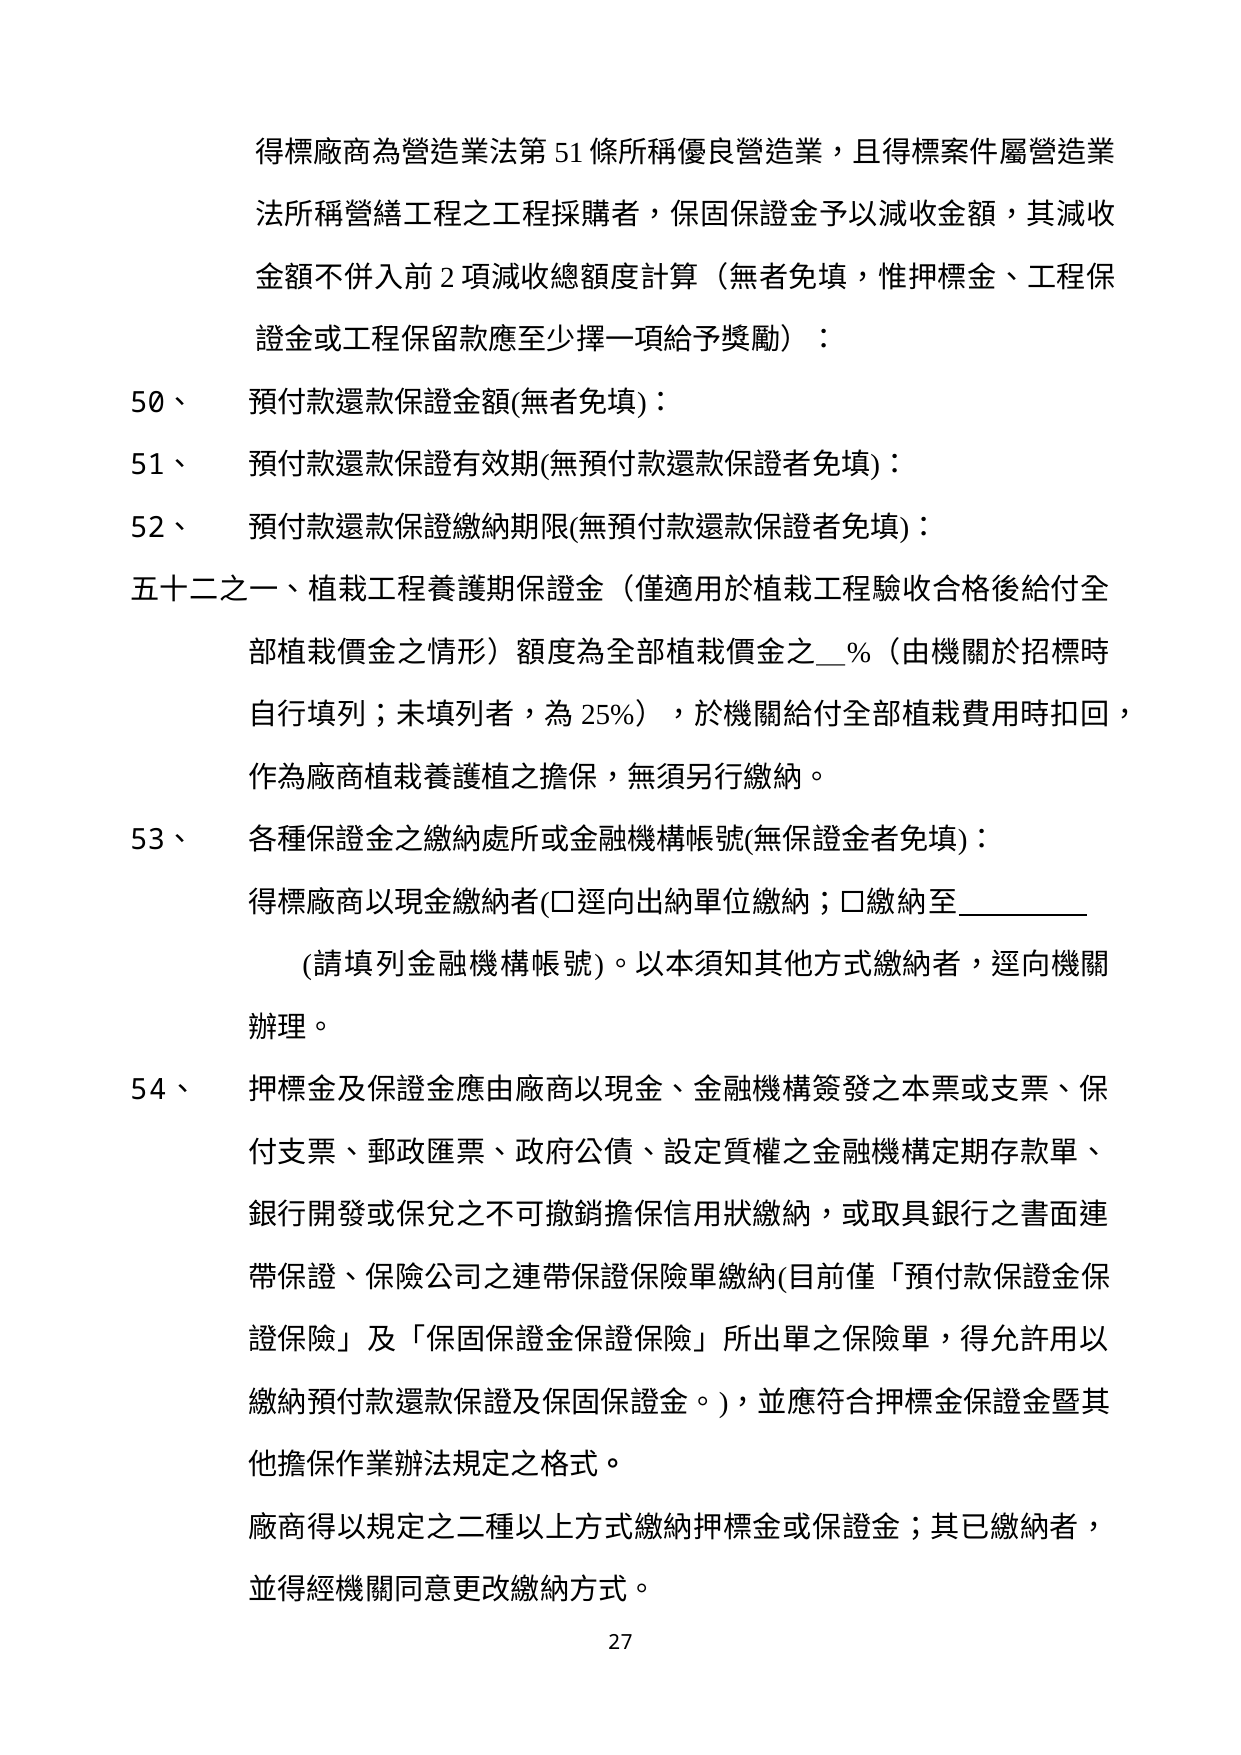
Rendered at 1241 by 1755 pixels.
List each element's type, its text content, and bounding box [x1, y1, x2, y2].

text 五十二之一、植栽工程養護期保證金（僅適用於植栽工程驗收合格後給付全部植栽價金之情形）額度為全部植栽價金之＿%（由機關於招標時自行填列；未填列者，為25%），於機關給付全部植栽費用時扣回，作為廠商植栽養護植之擔保，無須另行繳納。 [130, 545, 1110, 795]
text 得標廠商為營造業法第51條所稱優良營造業，且得標案件屬營造業法所稱營繕工程之工程採購者，保固保證金予以減收金額，其減收金額不併入前2項減收總額度計算（無者免填，惟押標金、工程保證金或工程保留款應至少擇一項給予獎勵）： [255, 108, 1117, 358]
list 預付款還款保證繳納期限(無預付款還款保證者免填)： [130, 483, 1110, 545]
list 預付款還款保證有效期(無預付款還款保證者免填)： [130, 420, 1110, 483]
list 押標金及保證金應由廠商以現金、金融機構簽發之本票或支票、保付支票、郵政匯票、政府公債、設定質權之金融機構定期存款單、銀行開發或保兌之不可撤銷擔保信用狀繳納，或取具銀行之書面連帶保證、保險公司之連帶保證保險單繳納(目前僅「預付款保證金保證保險」及「保固保證金保證保險」所出單之保險單，得允許用以繳納預付款還款保證及保固保證金。)，並應符合押標金保證金暨其他擔保作業辦法規定之格式。 [130, 1045, 1110, 1483]
list 預付款還款保證金額(無者免填)： [130, 358, 1110, 420]
list 各種保證金之繳納處所或金融機構帳號(無保證金者免填)： [130, 795, 1110, 858]
text 得標廠商以現金繳納者(逕向出納單位繳納；繳納至 [248, 858, 1110, 920]
text (請填列金融機構帳號)。以本須知其他方式繳納者，逕向機關辦理。 [248, 920, 1110, 1045]
text 廠商得以規定之二種以上方式繳納押標金或保證金；其已繳納者，並得經機關同意更改繳納方式。 [248, 1483, 1110, 1608]
